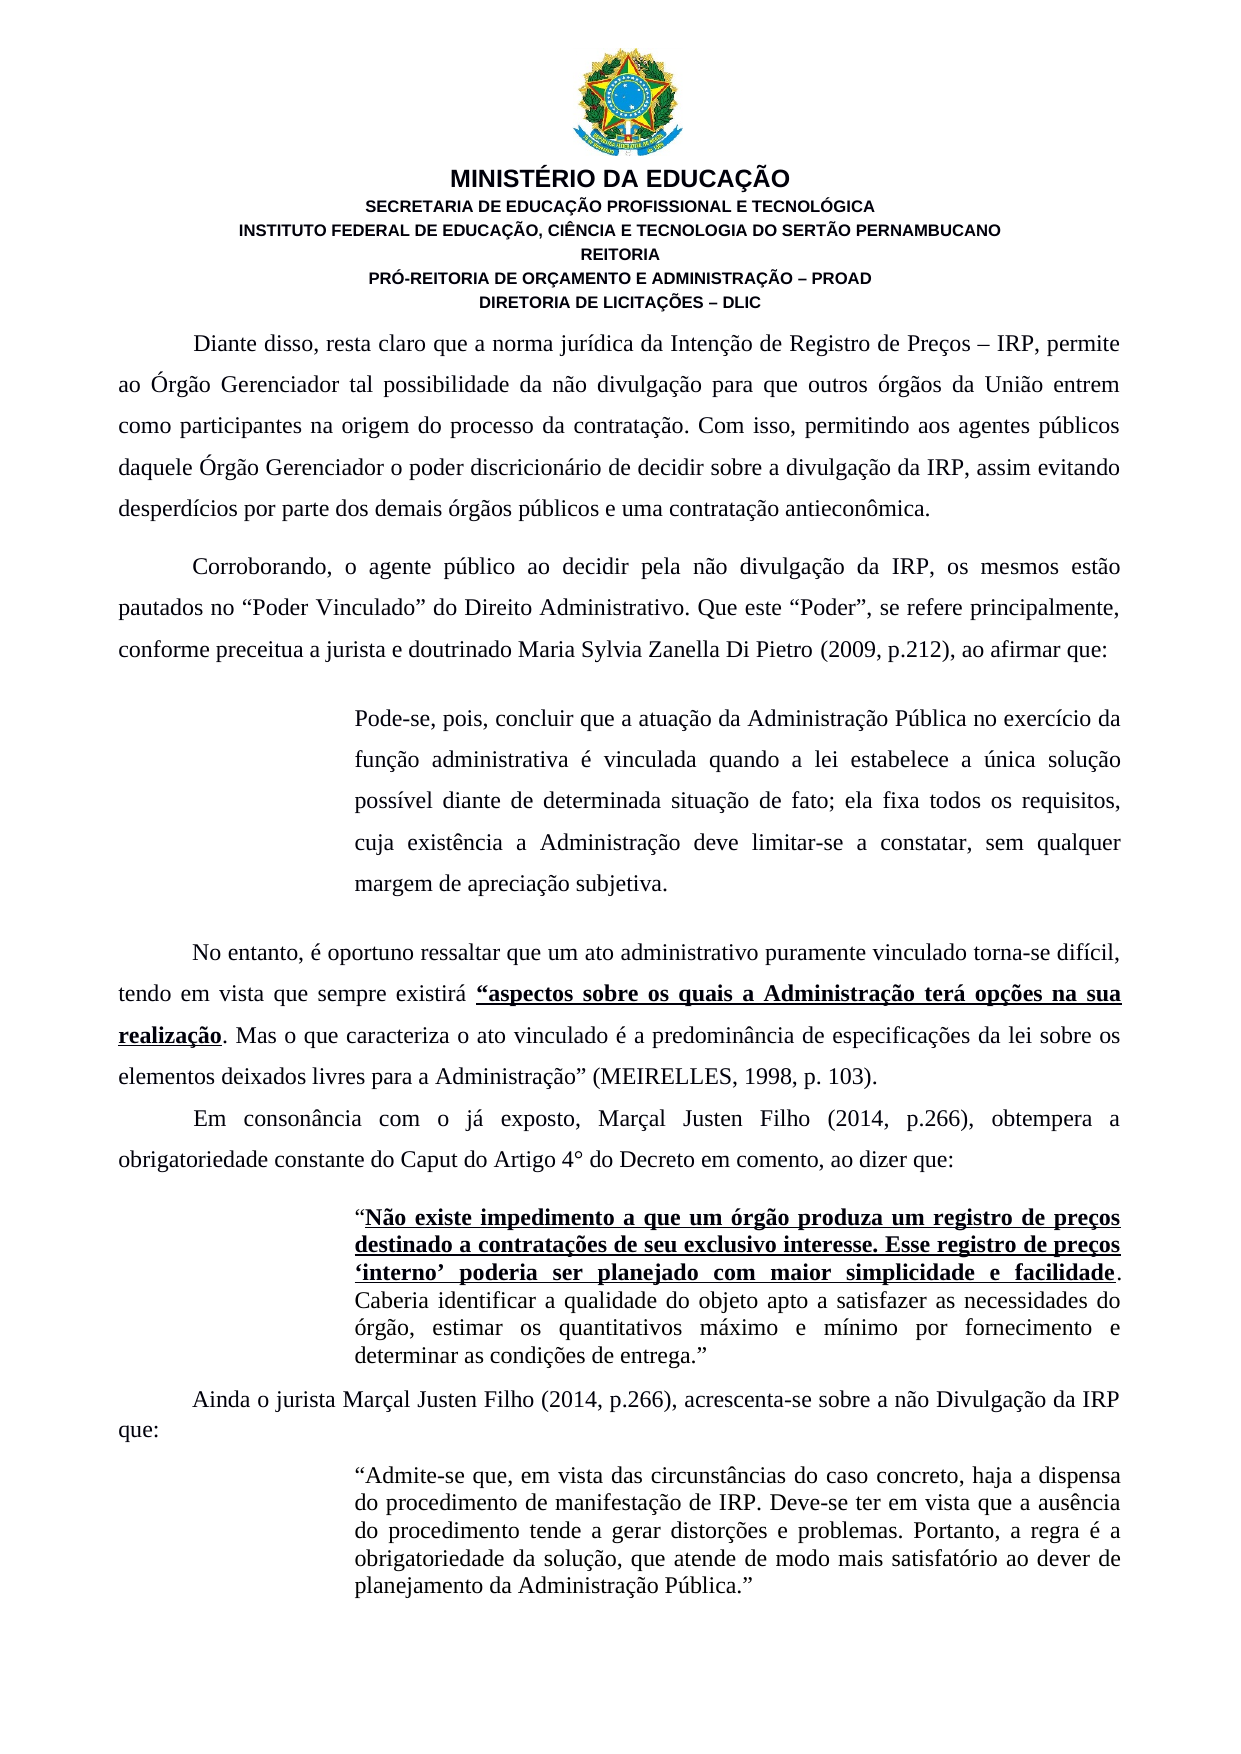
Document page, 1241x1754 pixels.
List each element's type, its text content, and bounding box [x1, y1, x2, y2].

text Corroborando, o agente público ao decidir pela não divulgação da IRP, os mesmos estão pautados no “Poder Vinculado” do Direito Administrativo. Que este “Poder”, se refere principalmente, conforme preceitua a jurista e doutrinado Maria Sylvia Zanella Di Pietro (2009, p.212), ao afirmar que: [118, 552, 1122, 662]
text No entanto, é oportuno ressaltar que um ato administrativo puramente vinculado torna-se difícil, tendo em vista que sempre existirá “aspectos sobre os quais a Administração terá opções na sua realização. Mas o que caracteriza o ato vinculado é a predominância de especificações da lei sobre os elementos deixados livres para a Administração” (MEIRELLES, 1998, p. 103). [118, 938, 1122, 1090]
text Diante disso, resta claro que a norma jurídica da Intenção de Registro de Preços – IRP, permite ao Órgão Gerenciador tal possibilidade da não divulgação para que outros órgãos da União entrem como participantes na origem do processo da contratação. Com isso, permitindo aos agentes públicos daquele Órgão Gerenciador o poder discricionário de decidir sobre a divulgação da IRP, assim evitando desperdícios por parte dos demais órgãos públicos e uma contratação antieconômica. [118, 329, 1122, 522]
text Em consonância com o já exposto, Marçal Justen Filho (2014, p.266), obtempera a obrigatoriedade constante do Caput do Artigo 4° do Decreto em comento, ao dizer que: [118, 1103, 1122, 1172]
text Ainda o jurista Marçal Justen Filho (2014, p.266), acrescenta-se sobre a não Divulgação da IRP que: [118, 1385, 1122, 1442]
text Pode-se, pois, concluir que a atuação da Administração Pública no exercício da função administrativa é vinculada quando a lei estabelece a única solução possível diante de determinada situação de fato; ela fixa todos os requisitos, cuja existência a Administração deve limitar-se a constatar, sem qualquer margem de apreciação subjetiva. [354, 704, 1122, 897]
picture [572, 48, 683, 156]
text “Não existe impedimento a que um órgão produza um registro de preços destinado a contratações de seu exclusivo interesse. Esse registro de preços ‘interno’ poderia ser planejado com maior simplicidade e facilidade. Caberia identificar a qualidade do objeto apto a satisfazer as necessidades do órgão, estimar os quantitativos máximo e mínimo por fornecimento e determinar as condições de entrega.” [354, 1203, 1122, 1368]
text “Admite-se que, em vista das circunstâncias do caso concreto, haja a dispensa do procedimento de manifestação de IRP. Deve-se ter em vista que a ausência do procedimento tende a gerar distorções e problemas. Portanto, a regra é a obrigatoriedade da solução, que atende de modo mais satisfatório ao dever de planejamento da Administração Pública.” [354, 1461, 1122, 1599]
